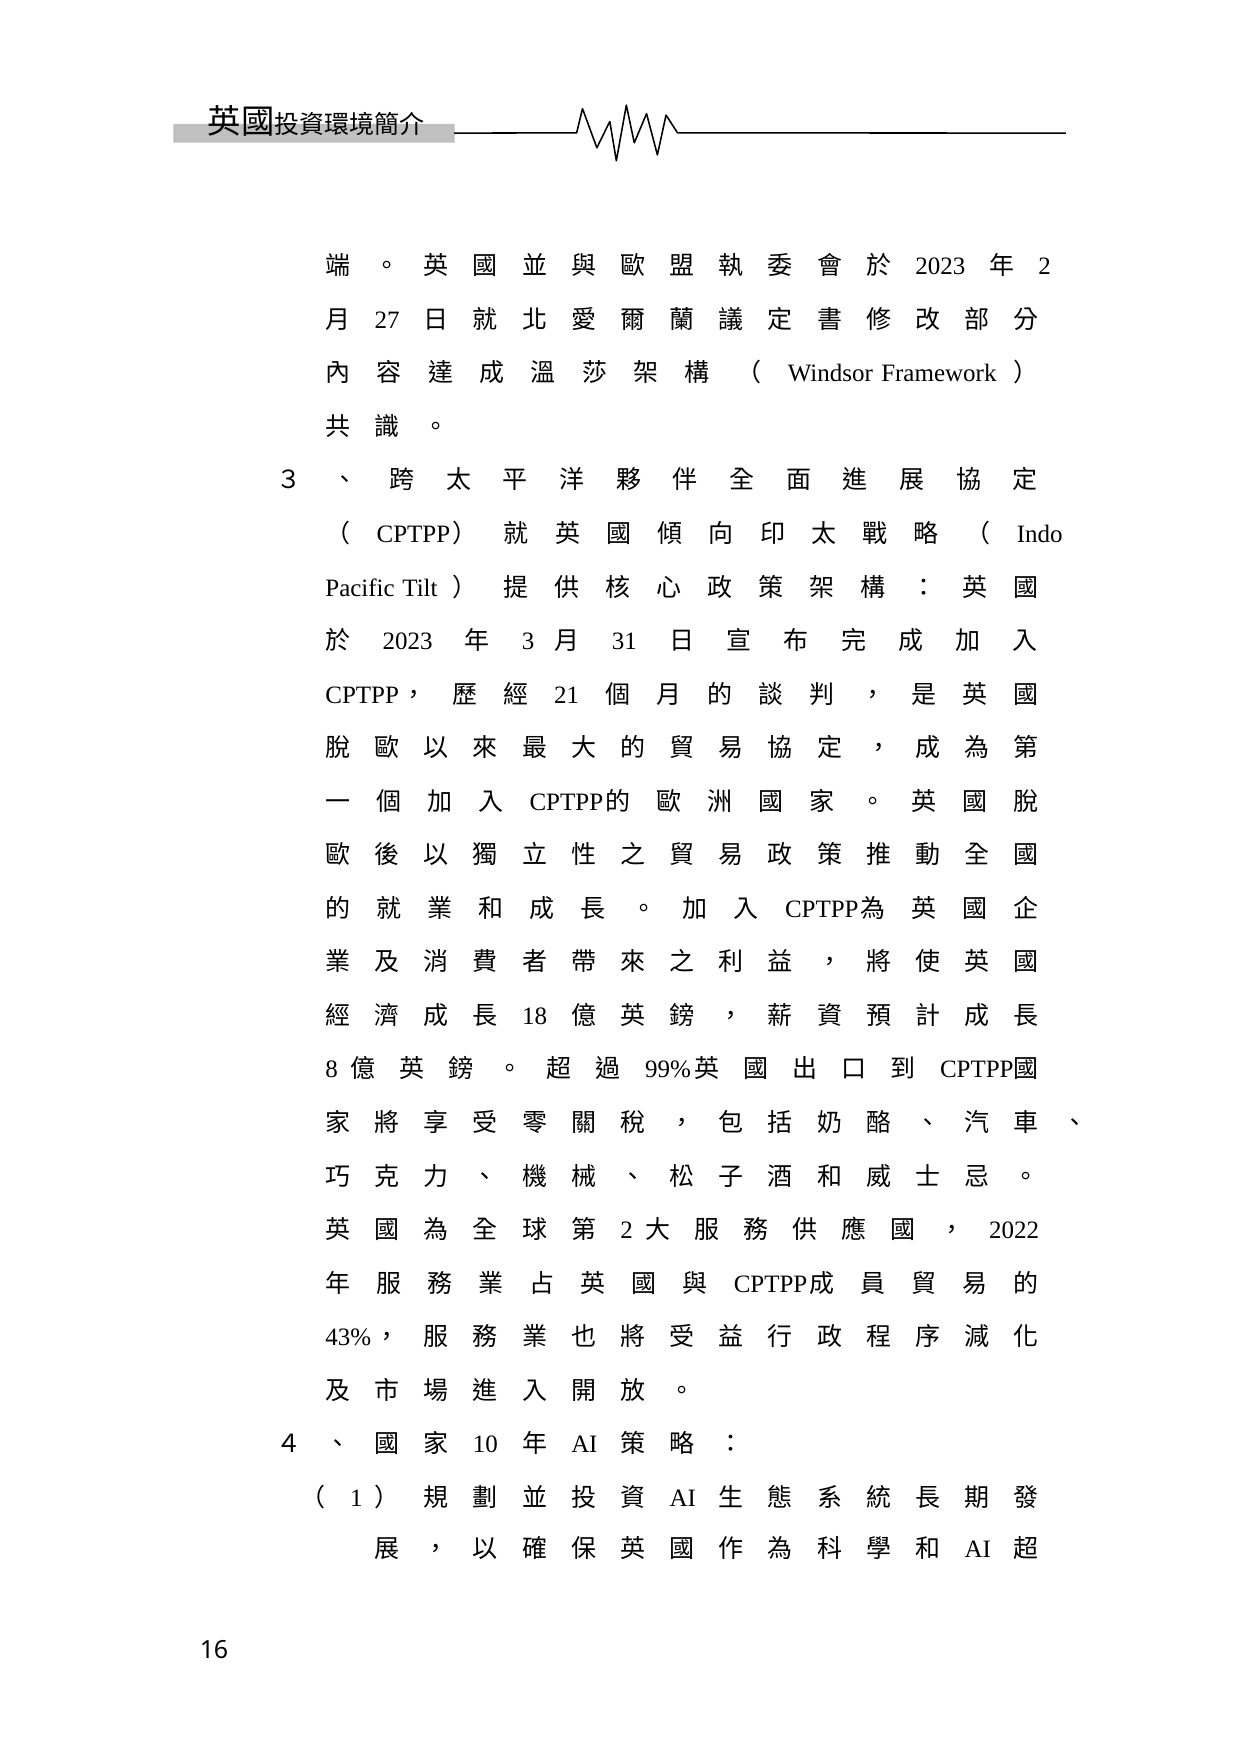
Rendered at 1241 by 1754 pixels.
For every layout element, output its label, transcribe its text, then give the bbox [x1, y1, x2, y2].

text （1）規劃並投資AI生態系統長期發展，以確保英國作為科學和AI超 [301, 1469, 1063, 1576]
text 端。英國並與歐盟執委會於2023年2月27日就北愛爾蘭議定書修改部分內容達成溫莎架構（Windsor Framework）共識。 [276, 237, 1063, 451]
text ３、跨太平洋夥伴全面進展協定（CPTPP）就英國傾向印太戰略（Indo Pacific Tilt）提供核心政策架構：英國於2023年3月31日宣布完成加入CPTPP，歷經21個月的談判，是英國脫歐以來最大的貿易協定，成為第一個加入CPTPP的歐洲國家。英國脫歐後以獨立性之貿易政策推動全國的就業和成長。加入CPTPP為英國企業及消費者帶來之利益，將使英國經濟成長18億英鎊，薪資預計成長8億英鎊。超過99%英國出口到CPTPP國家將享受零關稅，包括奶酪、汽車、巧克力、機械、松子酒和威士忌。英國為全球第2大服務供應國，2022年服務業占英國與CPTPP成員貿易的43%，服務業也將受益行政程序減化及市場進入開放。 [276, 451, 1063, 1415]
text ４、國家10年AI策略： [276, 1415, 1063, 1469]
